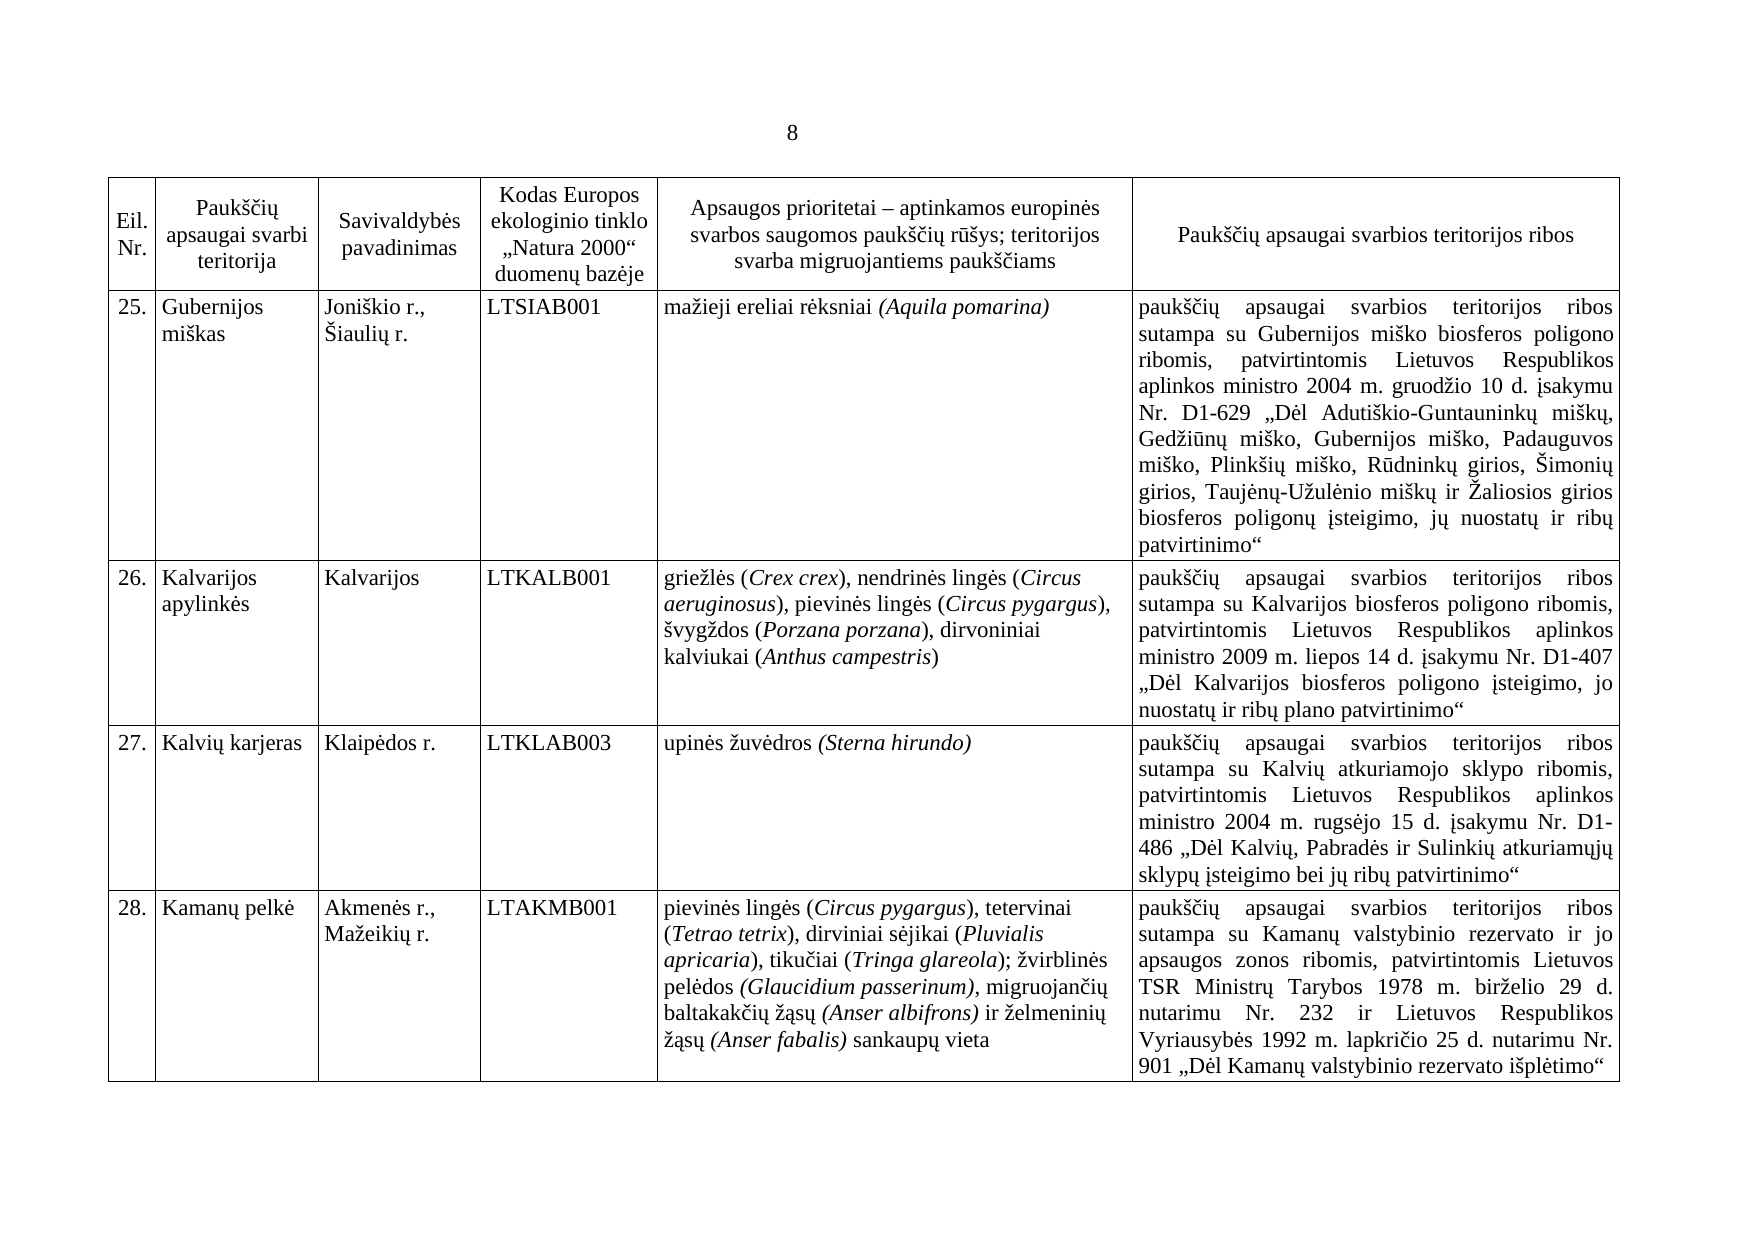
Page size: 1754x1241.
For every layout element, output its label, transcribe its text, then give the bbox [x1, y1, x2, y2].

table_header Savivaldybės pavadinimas [319, 178, 480, 289]
table_cell paukščių apsaugai svarbios teritorijos ribos sutampa su Kamanų valstybinio rezervato ir jo apsaugos zonos ribomis, patvirtintomis Lietuvos TSR Ministrų Tarybos 1978 m. birželio 29 d. nutarimu Nr. 232 ir Lietuvos Respublikos Vyriausybės 1992 m. lapkričio 25 d. nutarimu Nr. 901 „Dėl Kamanų valstybinio rezervato išplėtimo“ [1133, 891, 1619, 1081]
table_cell 28. [109, 891, 155, 1081]
table_header Apsaugos prioritetai – aptinkamos europinės svarbos saugomos paukščių rūšys; teritorijos svarba migruojantiems paukščiams [658, 178, 1132, 289]
table_cell Akmenės r., Mažeikių r. [319, 891, 480, 1081]
table_cell Joniškio r., Šiaulių r. [319, 291, 480, 560]
table_cell 27. [109, 726, 155, 890]
table_cell paukščių apsaugai svarbios teritorijos ribos sutampa su Kalvių atkuriamojo sklypo ribomis, patvirtintomis Lietuvos Respublikos aplinkos ministro 2004 m. rugsėjo 15 d. įsakymu Nr. D1-486 „Dėl Kalvių, Pabradės ir Sulinkių atkuriamųjų sklypų įsteigimo bei jų ribų patvirtinimo“ [1133, 726, 1619, 890]
table_cell upinės žuvėdros (Sterna hirundo) [658, 726, 1132, 890]
table_cell pievinės lingės (Circus pygargus), tetervinai (Tetrao tetrix), dirviniai sėjikai (Pluvialis apricaria), tikučiai (Tringa glareola); žvirblinės pelėdos (Glaucidium passerinum), migruojančių baltakakčių žąsų (Anser albifrons) ir želmeninių žąsų (Anser fabalis) sankaupų vieta [658, 891, 1132, 1081]
table_cell 26. [109, 561, 155, 725]
table_cell Kamanų pelkė [156, 891, 318, 1081]
table_cell Gubernijos miškas [156, 291, 318, 560]
table_cell LTSIAB001 [481, 291, 657, 560]
table_cell LTKLAB003 [481, 726, 657, 890]
table_cell LTAKMB001 [481, 891, 657, 1081]
table_cell 25. [109, 291, 155, 560]
table_cell paukščių apsaugai svarbios teritorijos ribos sutampa su Kalvarijos biosferos poligono ribomis, patvirtintomis Lietuvos Respublikos aplinkos ministro 2009 m. liepos 14 d. įsakymu Nr. D1-407 „Dėl Kalvarijos biosferos poligono įsteigimo, jo nuostatų ir ribų plano patvirtinimo“ [1133, 561, 1619, 725]
table_header Eil. Nr. [109, 178, 155, 289]
table_cell LTKALB001 [481, 561, 657, 725]
table_cell paukščių apsaugai svarbios teritorijos ribos sutampa su Gubernijos miško biosferos poligono ribomis, patvirtintomis Lietuvos Respublikos aplinkos ministro 2004 m. gruodžio 10 d. įsakymu Nr. D1-629 „Dėl Adutiškio-Guntauninkų miškų, Gedžiūnų miško, Gubernijos miško, Padauguvos miško, Plinkšių miško, Rūdninkų girios, Šimonių girios, Taujėnų-Užulėnio miškų ir Žaliosios girios biosferos poligonų įsteigimo, jų nuostatų ir ribų patvirtinimo“ [1133, 291, 1619, 560]
table_header Kodas Europos ekologinio tinklo „Natura 2000“ duomenų bazėje [481, 178, 657, 289]
table_cell griežlės (Crex crex), nendrinės lingės (Circus aeruginosus), pievinės lingės (Circus pygargus), švygždos (Porzana porzana), dirvoniniai kalviukai (Anthus campestris) [658, 561, 1132, 725]
table_cell mažieji ereliai rėksniai (Aquila pomarina) [658, 291, 1132, 560]
table_cell Kalvių karjeras [156, 726, 318, 890]
table_cell Kalvarijos apylinkės [156, 561, 318, 725]
table_header Paukščių apsaugai svarbi teritorija [156, 178, 318, 289]
table_cell Klaipėdos r. [319, 726, 480, 890]
table_cell Kalvarijos [319, 561, 480, 725]
table_header Paukščių apsaugai svarbios teritorijos ribos [1133, 178, 1619, 289]
